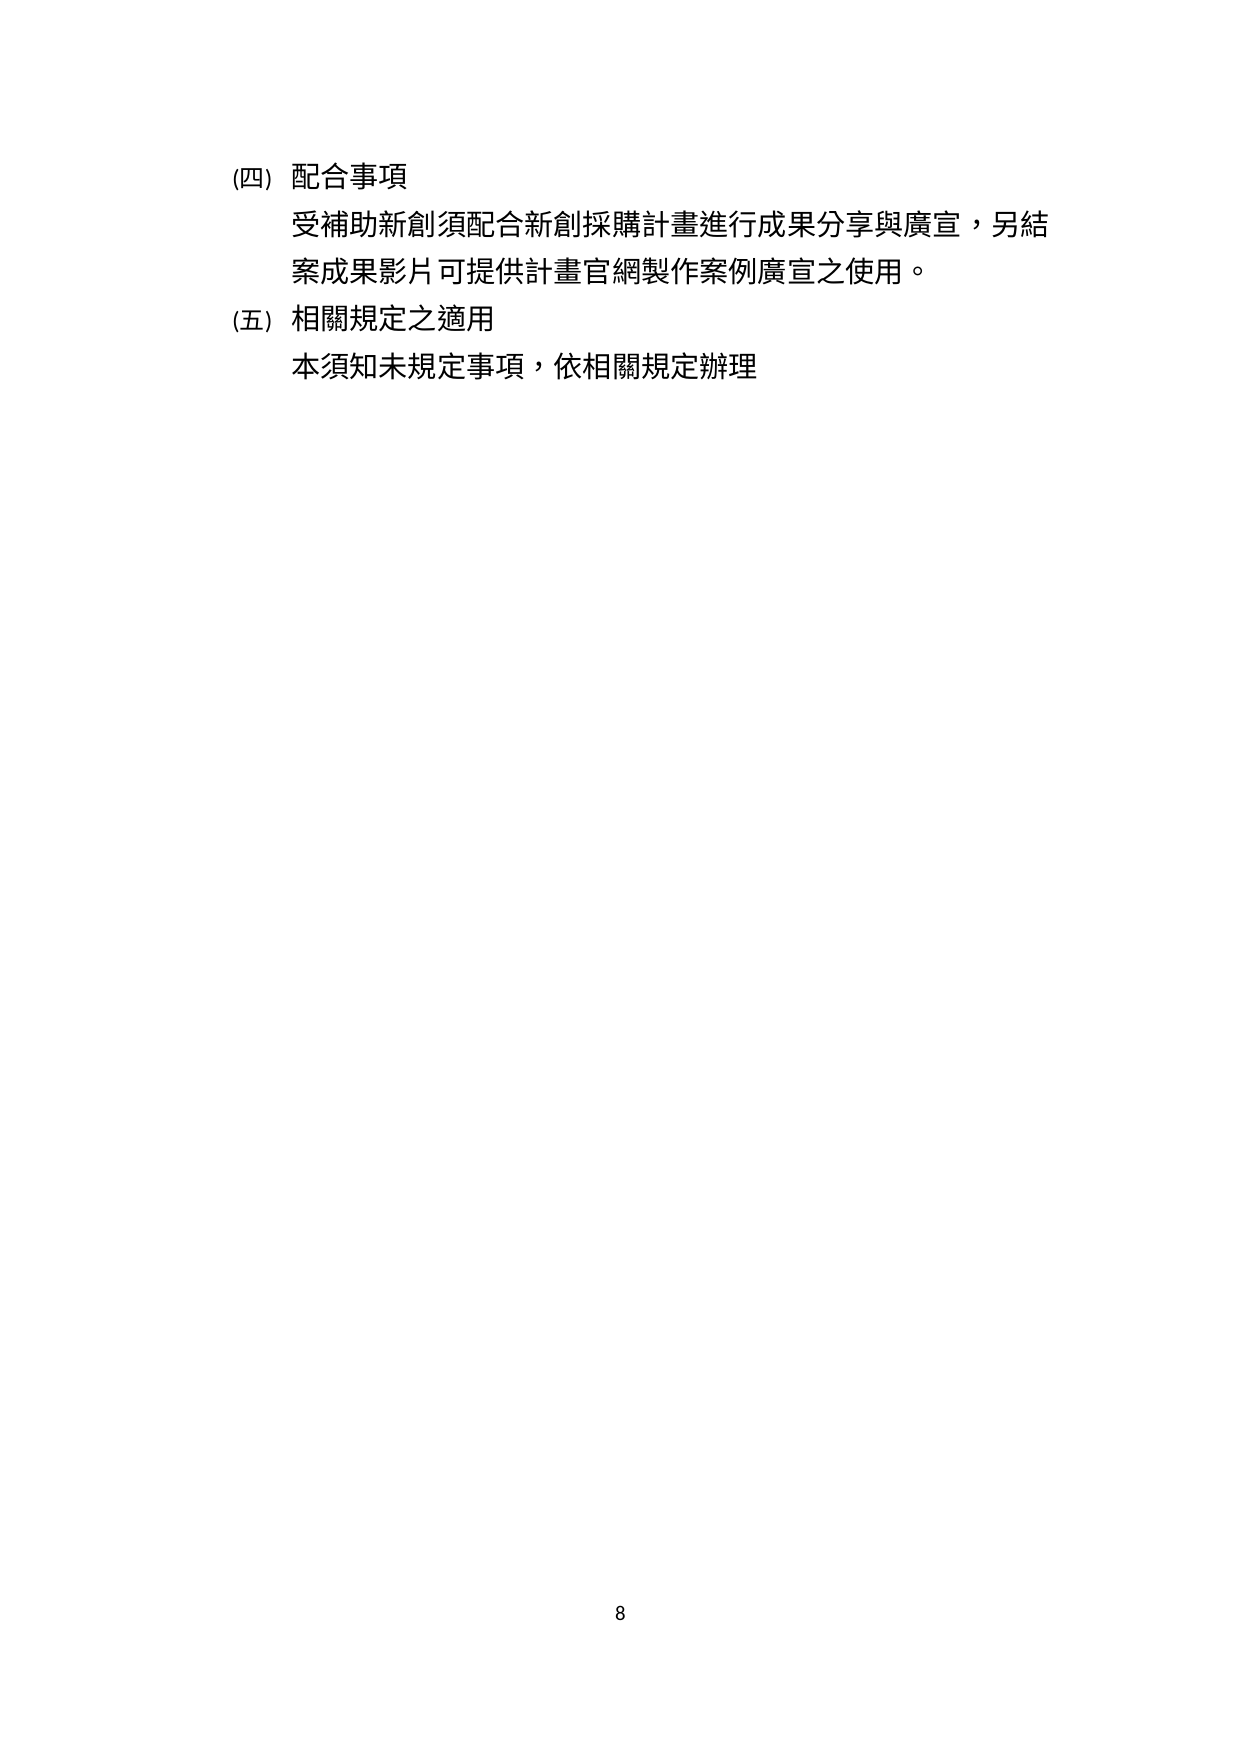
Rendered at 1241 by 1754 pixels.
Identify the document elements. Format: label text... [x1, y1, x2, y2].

text 本須知未規定事項，依相關規定辦理 [291, 339, 1053, 386]
list 配合事項 [232, 150, 1053, 197]
list 相關規定之適用 [232, 292, 1053, 339]
text 受補助新創須配合新創採購計畫進行成果分享與廣宣，另結案成果影片可提供計畫官網製作案例廣宣之使用。 [291, 197, 1053, 292]
